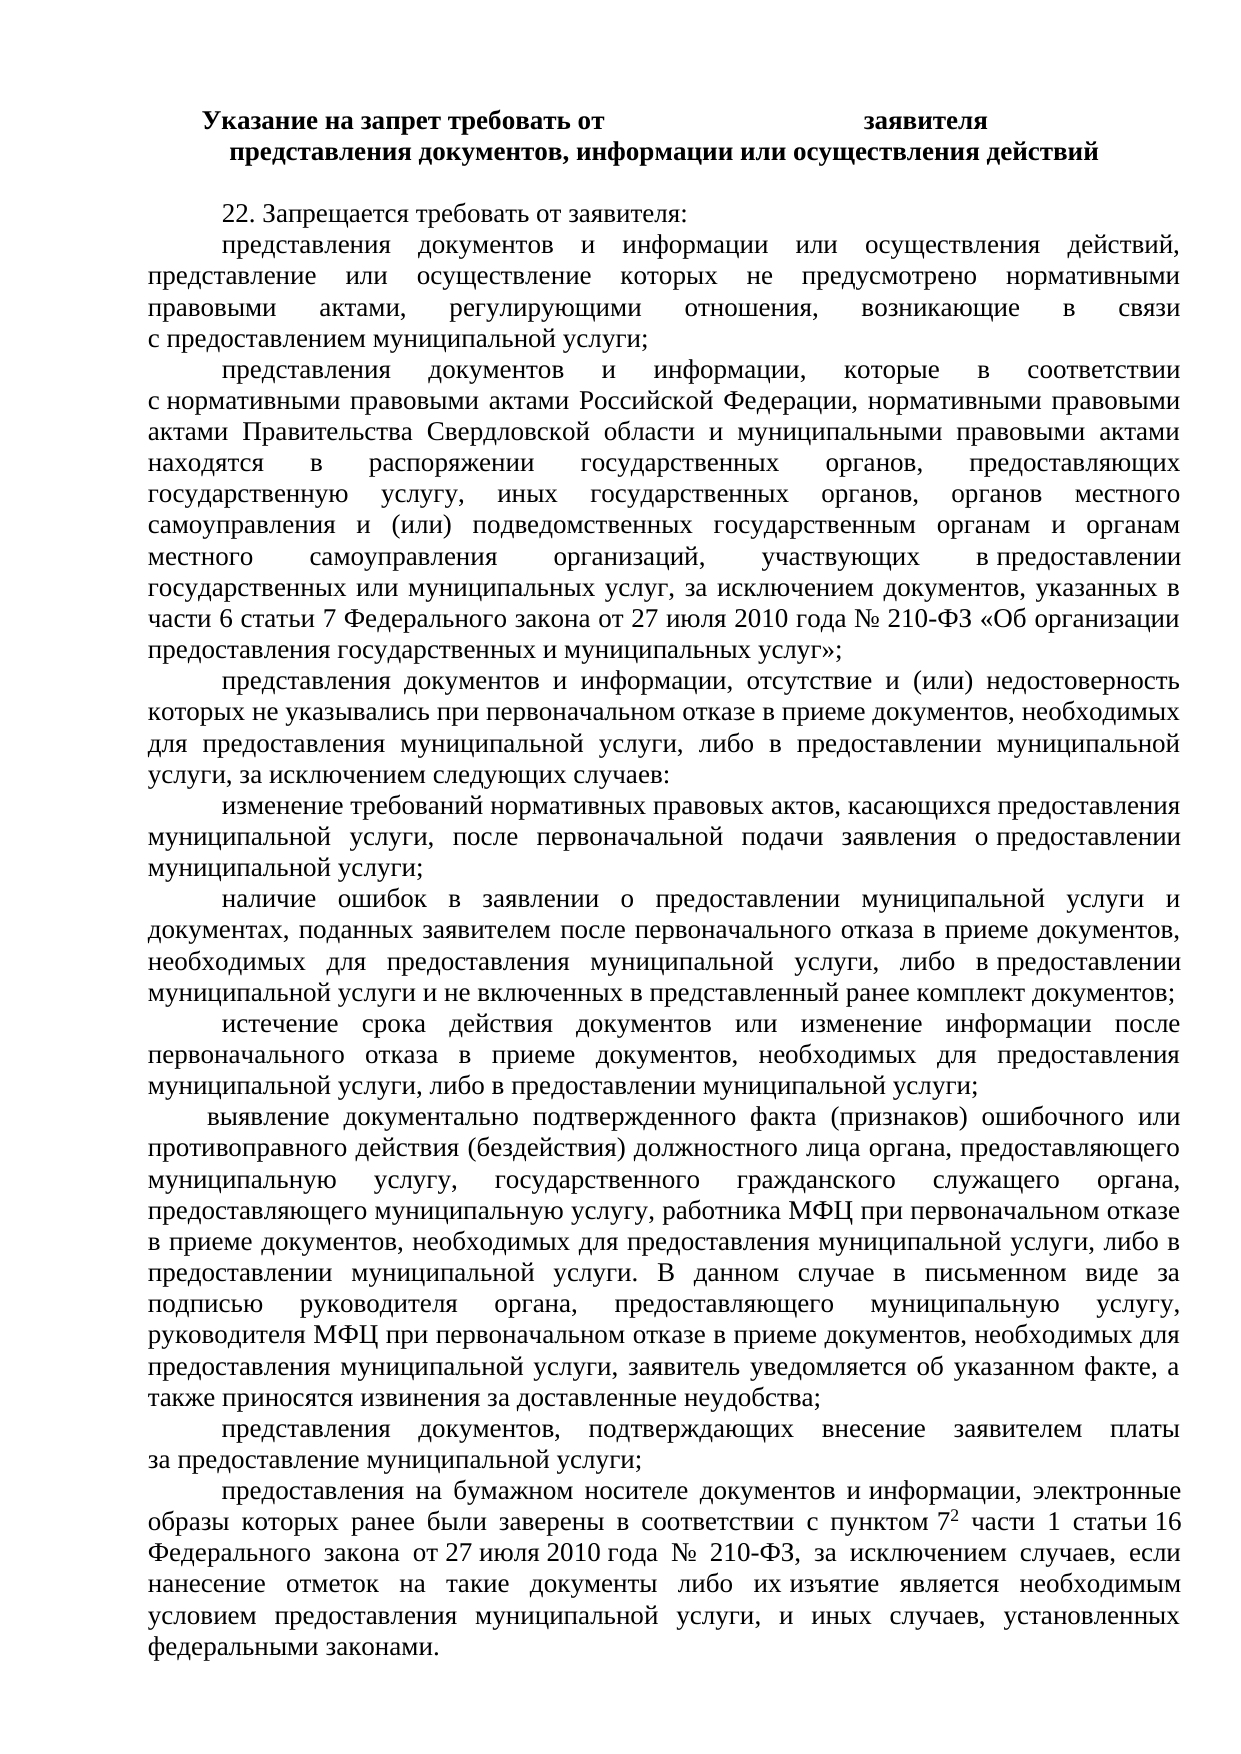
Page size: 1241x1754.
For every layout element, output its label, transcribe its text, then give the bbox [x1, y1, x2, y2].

text представления документов и информации, отсутствие и (или) недостоверность которых не указывались при первоначальном отказе в приеме документов, необходимых для предоставления муниципальной услуги, либо в предоставлении муниципальной услуги, за исключением следующих случаев: [148, 664, 1181, 789]
text изменение требований нормативных правовых актов, касающихся предоставления муниципальной услуги, после первоначальной подачи заявления о предоставлении муниципальной услуги; [148, 789, 1181, 882]
text представления документов, подтверждающих внесение заявителем платы за предоставление муниципальной услуги; [148, 1412, 1181, 1474]
text предоставления на бумажном носителе документов и информации, электронные образы которых ранее были заверены в соответствии с пунктом 72 части 1 статьи 16 Федерального закона от 27 июля 2010 года № 210-ФЗ, за исключением случаев, если нанесение отметок на такие документы либо их изъятие является необходимым условием предоставления муниципальной услуги, и иных случаев, установленных федеральными законами. [148, 1474, 1181, 1661]
text 22. Запрещается требовать от заявителя: [148, 197, 1181, 228]
text Указание на запрет требовать от заявителя [148, 104, 1181, 135]
text представления документов, информации или осуществления действий [148, 135, 1181, 166]
text наличие ошибок в заявлении о предоставлении муниципальной услуги и документах, поданных заявителем после первоначального отказа в приеме документов, необходимых для предоставления муниципальной услуги, либо в предоставлении муниципальной услуги и не включенных в представленный ранее комплект документов; [148, 882, 1181, 1007]
text истечение срока действия документов или изменение информации после первоначального отказа в приеме документов, необходимых для предоставления муниципальной услуги, либо в предоставлении муниципальной услуги; [148, 1007, 1181, 1100]
text представления документов и информации, которые в соответствии с нормативными правовыми актами Российской Федерации, нормативными правовыми актами Правительства Свердловской области и муниципальными правовыми актами находятся в распоряжении государственных органов, предоставляющих государственную услугу, иных государственных органов, органов местного самоуправления и (или) подведомственных государственным органам и органам местного самоуправления организаций, участвующих в предоставлении государственных или муниципальных услуг, за исключением документов, указанных в части 6 статьи 7 Федерального закона от 27 июля 2010 года № 210-ФЗ «Об организации предоставления государственных и муниципальных услуг»; [148, 353, 1181, 664]
text представления документов и информации или осуществления действий, представление или осуществление которых не предусмотрено нормативными правовыми актами, регулирующими отношения, возникающие в связи с предоставлением муниципальной услуги; [148, 228, 1181, 353]
text выявление документально подтвержденного факта (признаков) ошибочного или противоправного действия (бездействия) должностного лица органа, предоставляющего муниципальную услугу, государственного гражданского служащего органа, предоставляющего муниципальную услугу, работника МФЦ при первоначальном отказе в приеме документов, необходимых для предоставления муниципальной услуги, либо в предоставлении муниципальной услуги. В данном случае в письменном виде за подписью руководителя органа, предоставляющего муниципальную услугу, руководителя МФЦ при первоначальном отказе в приеме документов, необходимых для предоставления муниципальной услуги, заявитель уведомляется об указанном факте, а также приносятся извинения за доставленные неудобства; [148, 1100, 1181, 1412]
